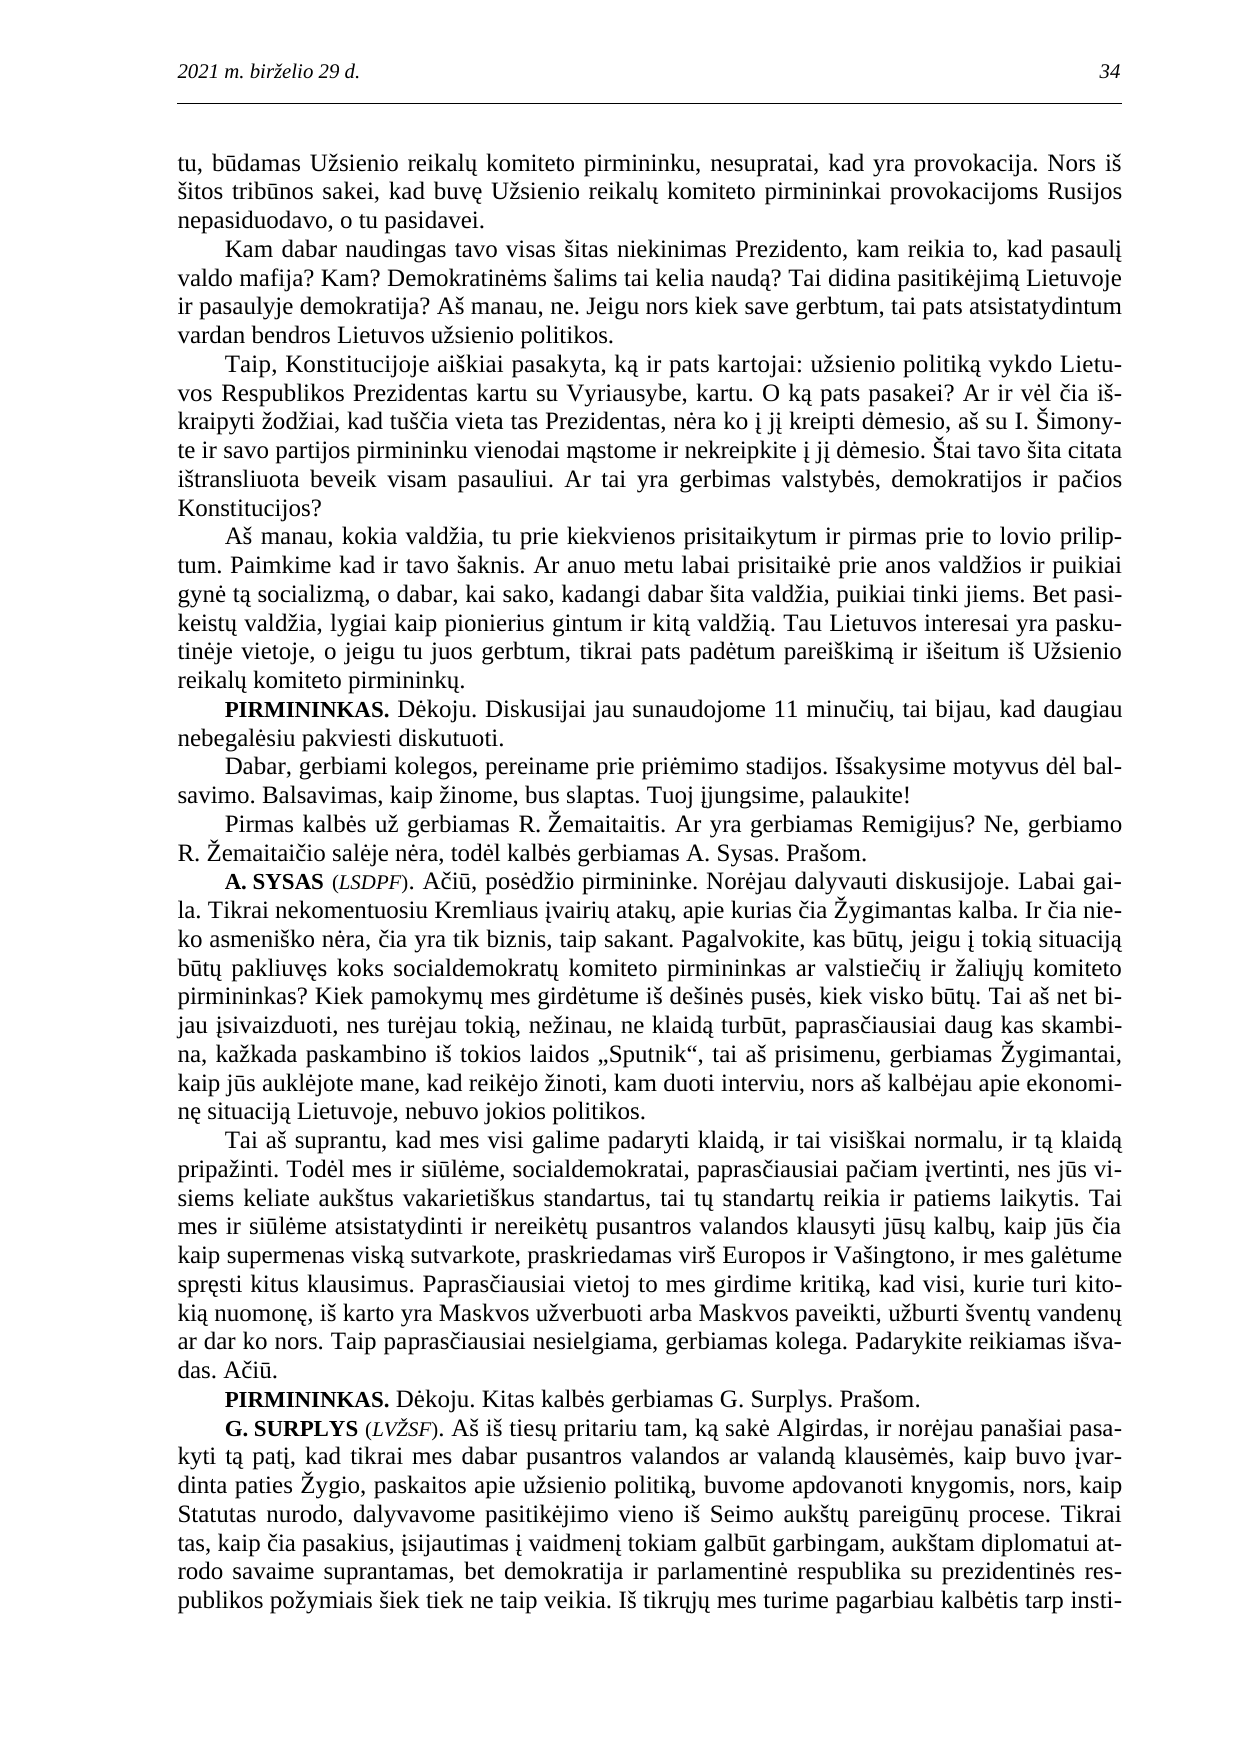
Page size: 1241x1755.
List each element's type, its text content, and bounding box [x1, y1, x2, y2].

text tu, bū­da­mas Už­sie­nio rei­ka­lų ko­mi­te­to pir­mi­nin­ku, ne­su­pra­tai, kad yra pro­vo­ka­ci­ja. Nors iš ši­tos tri­bū­nos sa­kei, kad bu­vę Už­sie­nio rei­ka­lų ko­mi­te­to pir­mi­nin­kai pro­vo­ka­ci­joms Ru­si­jos ne­pa­si­duo­da­vo, o tu pa­si­da­vei. [177, 148, 1122, 234]
text Da­bar, ger­bia­mi ko­le­gos, per­ei­na­me prie pri­ėmi­mo sta­di­jos. Iš­sa­ky­si­me mo­ty­vus dėl bal­sa­vi­mo. Bal­sa­vi­mas, kaip ži­no­me, bus slap­tas. Tuoj įjung­si­me, pa­lau­ki­te! [177, 751, 1122, 809]
text Aš ma­nau, ko­kia val­džia, tu prie kiek­vie­nos pri­si­tai­ky­tum ir pir­mas prie to lo­vio pri­lip­tum. Pa­im­ki­me kad ir ta­vo šak­nis. Ar anuo me­tu la­bai pri­si­tai­kė prie anos val­džios ir pui­kiai gy­nė tą so­cia­liz­mą, o da­bar, kai sa­ko, ka­dan­gi da­bar ši­ta val­džia, pui­kiai tin­ki jiems. Bet pa­si­keis­tų val­džia, ly­giai kaip pio­nie­rius gin­tum ir ki­tą val­džią. Tau Lie­tu­vos in­te­re­sai yra pas­ku­ti­nė­je vie­to­je, o jei­gu tu juos gerb­tum, tik­rai pats pa­dė­tum pa­reiš­ki­mą ir iš­ei­tum iš Už­sie­nio rei­ka­lų ko­mi­te­to pir­mi­nin­kų. [177, 521, 1122, 694]
text PIRMININKAS. Dė­ko­ju. Ki­tas kal­bės ger­bia­mas G. Sur­plys. Pra­šom. [177, 1384, 1122, 1413]
text Kam da­bar nau­din­gas ta­vo vi­sas ši­tas nie­ki­ni­mas Pre­zi­den­to, kam rei­kia to, kad pa­sau­lį val­do ma­fi­ja? Kam? De­mo­kra­tinėms ša­lims tai ke­lia nau­dą? Tai di­di­na pa­si­ti­kė­ji­mą Lie­tu­vo­je ir pa­sau­ly­je de­mo­kra­tija? Aš ma­nau, ne. Jei­gu nors kiek sa­ve gerb­tum, tai pats at­si­sta­ty­din­tum var­dan ben­dros Lie­tu­vos už­sie­nio po­li­ti­kos. [177, 234, 1122, 349]
text Tai aš su­pran­tu, kad mes vi­si ga­li­me pa­da­ry­ti klai­dą, ir tai vi­siš­kai nor­ma­lu, ir tą klai­dą pri­pa­žin­ti. To­dėl mes ir siū­lė­me, so­cial­de­mok­ra­tai, pa­pras­čiau­siai pa­čiam įver­tin­ti, nes jūs vi­siems ke­lia­te aukš­tus va­ka­rie­tiš­kus stan­dar­tus, tai tų stan­dar­tų rei­kia ir pa­tiems lai­ky­tis. Tai mes ir siū­lė­me at­si­sta­ty­din­ti ir ne­rei­kė­tų pus­an­tros va­lan­dos klau­sy­ti jū­sų kal­bų, kaip jūs čia kaip su­per­me­nas vis­ką su­tvar­ko­te, pra­skrie­da­mas virš Eu­ro­pos ir Va­šing­to­no, ir mes ga­lė­tu­me spręs­ti ki­tus klau­si­mus. Pa­pras­čiau­siai vie­toj to mes gir­di­me kri­ti­ką, kad vi­si, ku­rie tu­ri ki­to­kią nuo­mo­nę, iš kar­to yra Mask­vos už­ver­buo­ti ar­ba Mask­vos pa­veik­ti, už­bur­ti šven­tų van­de­nų ar dar ko nors. Taip pa­pras­čiau­siai ne­si­el­gia­ma, ger­bia­mas ko­le­ga. Pa­da­ry­ki­te rei­kia­mas iš­va­das. Ačiū. [177, 1125, 1122, 1384]
text Taip, Kon­sti­tu­ci­jo­je aiš­kiai pa­sa­ky­ta, ką ir pats kar­to­jai: už­sie­nio po­li­ti­ką vyk­do Lie­tu­vos Res­pub­li­kos Pre­zi­den­tas kar­tu su Vy­riau­sy­be, kar­tu. O ką pats pa­sa­kei? Ar ir vėl čia iš­krai­py­ti žo­džiai, kad tuš­čia vie­ta tas Pre­zi­den­tas, nė­ra ko į jį kreip­ti dė­me­sio, aš su I. Ši­mo­ny­te ir sa­vo par­ti­jos pir­mi­nin­ku vie­no­dai mąs­to­me ir ne­kreip­ki­te į jį dė­me­sio. Štai ta­vo ši­ta ci­ta­ta iš­tran­sliuo­ta be­veik vi­sam pa­sau­liui. Ar tai yra ger­bi­mas vals­ty­bės, de­mo­kra­tijos ir pa­čios Kon­sti­tu­ci­jos? [177, 349, 1122, 521]
text A. SYSAS (LSDPF). Ačiū, po­sė­džio pir­mi­nin­ke. No­rė­jau da­ly­vau­ti dis­ku­si­jo­je. La­bai gai­la. Tik­rai ne­ko­men­tuo­siu Krem­liaus įvai­rių ata­kų, apie ku­rias čia Žy­gi­man­tas kal­ba. Ir čia nie­ko as­me­niš­ko nė­ra, čia yra tik biz­nis, taip sa­kant. Pa­gal­vo­ki­te, kas bū­tų, jei­gu į to­kią si­tu­a­ci­ją bū­tų pa­kliu­vęs koks so­cial­de­mok­ra­tų ko­mi­te­to pir­mi­nin­kas ar vals­tie­čių ir ža­lių­jų ko­mi­te­to pir­mi­nin­kas? Kiek pa­mo­ky­mų mes gir­dė­tu­me iš de­ši­nės pu­sės, kiek vis­ko bū­tų. Tai aš net bi­jau įsi­vaiz­duo­ti, nes tu­rė­jau to­kią, ne­ži­nau, ne klai­dą tur­būt, pa­pras­čiau­siai daug kas skam­bi­na, kaž­ka­da pa­skam­bi­no iš to­kios lai­dos „Sput­nik“, tai aš pri­si­me­nu, ger­bia­mas Žy­gi­man­tai, kaip jūs auk­lė­jo­te ma­ne, kad rei­kė­jo ži­no­ti, kam duo­ti in­ter­viu, nors aš kal­bė­jau apie eko­no­mi­nę si­tu­a­ci­ją Lie­tu­vo­je, ne­bu­vo jo­kios po­li­ti­kos. [177, 866, 1122, 1125]
text Pir­mas kal­bės už ger­bia­mas R. Že­mai­tai­tis. Ar yra ger­bia­mas Re­mi­gi­jus? Ne, ger­bia­mo R. Že­mai­tai­čio sa­lė­je nė­ra, to­dėl kal­bės ger­bia­mas A. Sy­sas. Pra­šom. [177, 809, 1122, 866]
text G. SURPLYS (LVŽSF). Aš iš tie­sų pri­ta­riu tam, ką sa­kė Al­gir­das, ir no­rė­jau pa­na­šiai pa­sa­ky­ti tą pa­tį, kad tik­rai mes da­bar pus­an­tros va­lan­dos ar va­lan­dą klau­sė­mės, kaip bu­vo įvar­dinta pa­ties Žy­gio, pa­skai­tos apie už­sie­nio po­li­ti­ką, bu­vo­me ap­do­va­no­ti kny­go­mis, nors, kaip Sta­tu­tas nu­ro­do, da­ly­va­vo­me pa­si­ti­kė­ji­mo vie­no iš Sei­mo aukš­tų pa­rei­gū­nų pro­ce­se. Tik­rai tas, kaip čia pa­sa­kius, įsi­jau­ti­mas į vaid­me­nį to­kiam gal­būt gar­bin­gam, aukš­tam di­plo­ma­tui at­ro­do sa­vai­me su­pran­ta­mas, bet de­mo­kra­tija ir par­la­men­ti­nė res­pub­li­ka su pre­zi­den­ti­nės res­pub­li­kos po­žy­miais šiek tiek ne taip vei­kia. Iš tik­rų­jų mes tu­ri­me pa­gar­biau kal­bė­tis tarp ins­ti­ [177, 1413, 1122, 1614]
text PIRMININKAS. Dė­ko­ju. Dis­ku­si­jai jau su­nau­do­jo­me 11 mi­nu­čių, tai bi­jau, kad dau­giau ne­be­ga­lė­siu pa­kvies­ti dis­ku­tuo­ti. [177, 694, 1122, 751]
